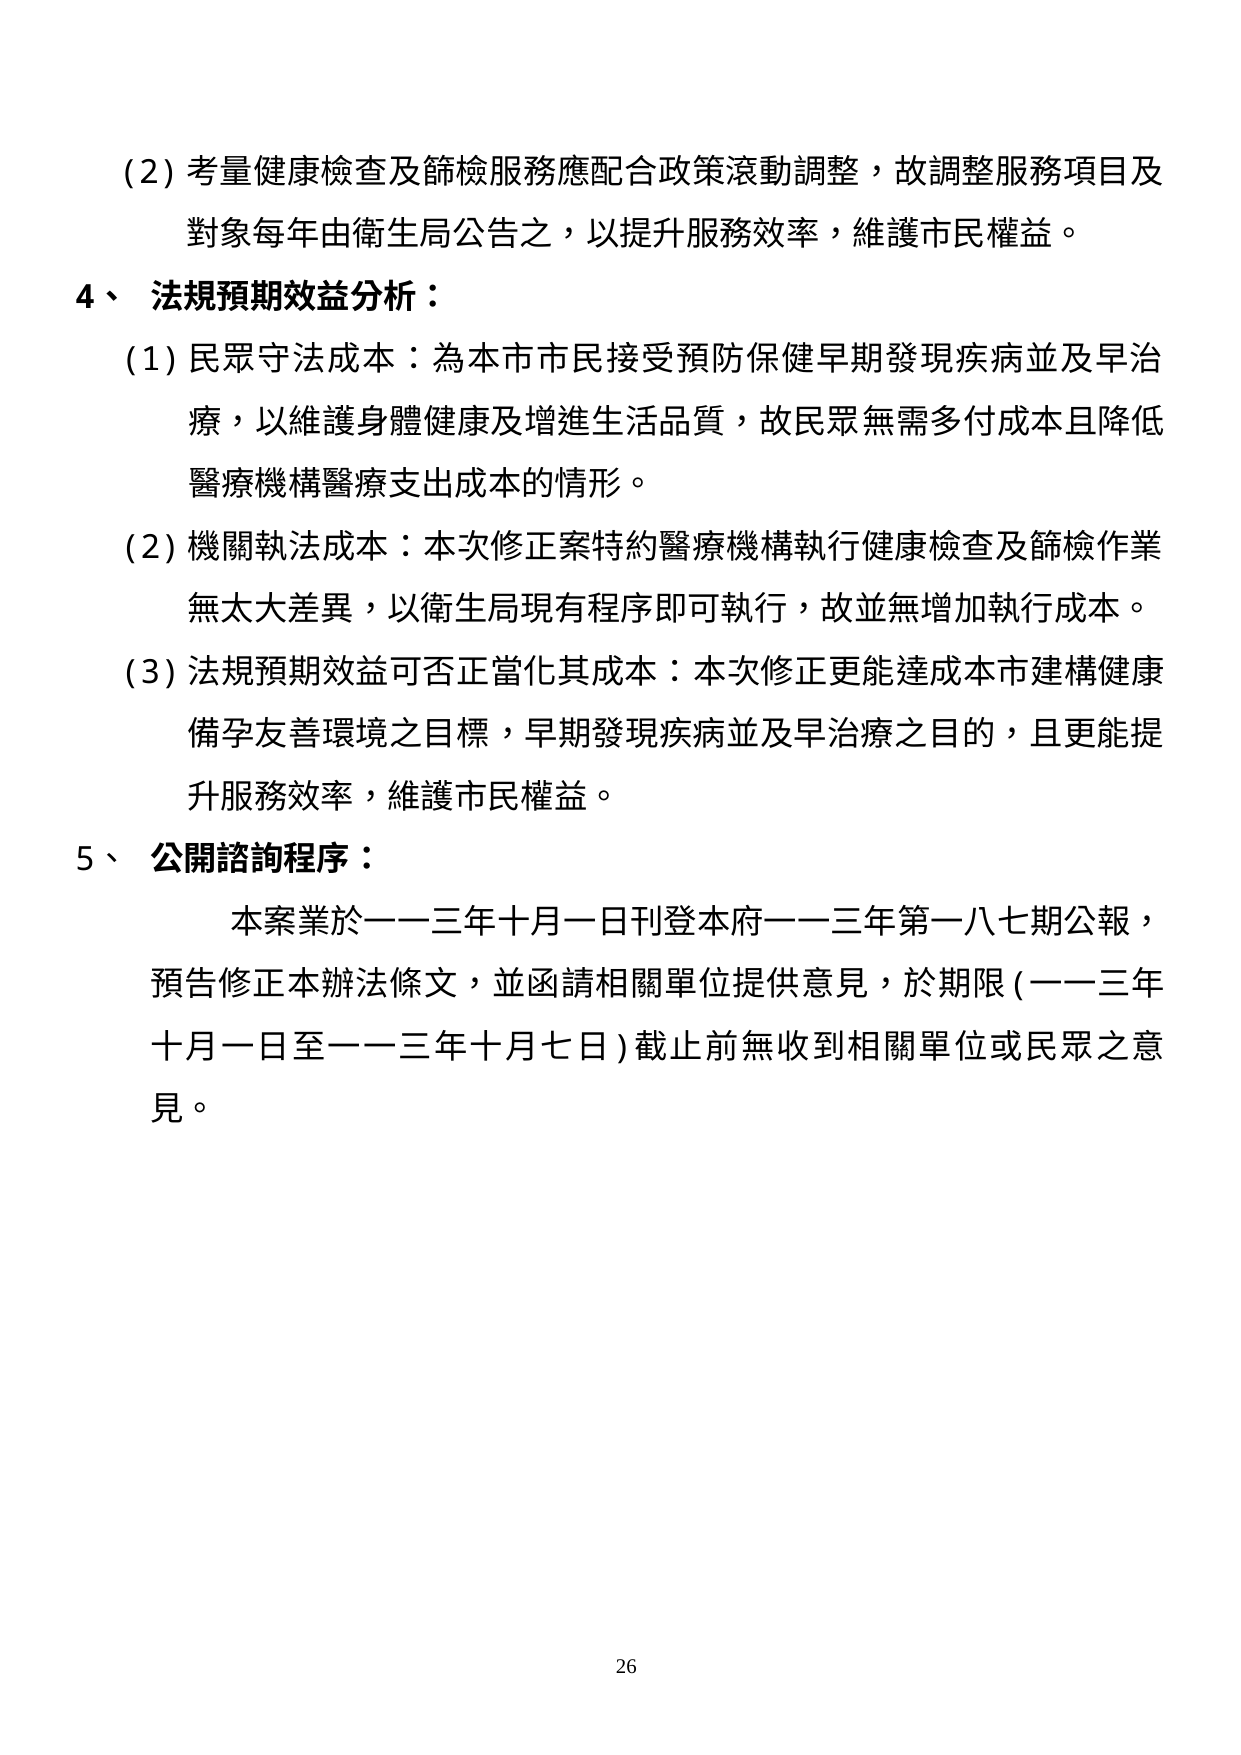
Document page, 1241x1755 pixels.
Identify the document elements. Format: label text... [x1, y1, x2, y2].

text 本案業於一一三年十月一日刊登本府一一三年第一八七期公報，預告修正本辦法條文，並函請相關單位提供意見，於期限(一一三年十月一日至一一三年十月七日)截止前無收到相關單位或民眾之意見。 [150, 877, 1165, 1127]
list 法規預期效益分析： [75, 252, 1165, 314]
list 民眾守法成本：為本市市民接受預防保健早期發現疾病並及早治療，以維護身體健康及增進生活品質，故民眾無需多付成本且降低醫療機構醫療支出成本的情形。 [121, 314, 1165, 502]
list 公開諮詢程序： [75, 814, 1165, 877]
list 考量健康檢查及篩檢服務應配合政策滾動調整，故調整服務項目及對象每年由衛生局公告之，以提升服務效率，維護市民權益。 [119, 127, 1165, 252]
list 法規預期效益可否正當化其成本：本次修正更能達成本市建構健康備孕友善環境之目標，早期發現疾病並及早治療之目的，且更能提升服務效率，維護市民權益。 [120, 627, 1165, 814]
list 機關執法成本：本次修正案特約醫療機構執行健康檢查及篩檢作業無太大差異，以衛生局現有程序即可執行，故並無增加執行成本。 [120, 502, 1165, 627]
